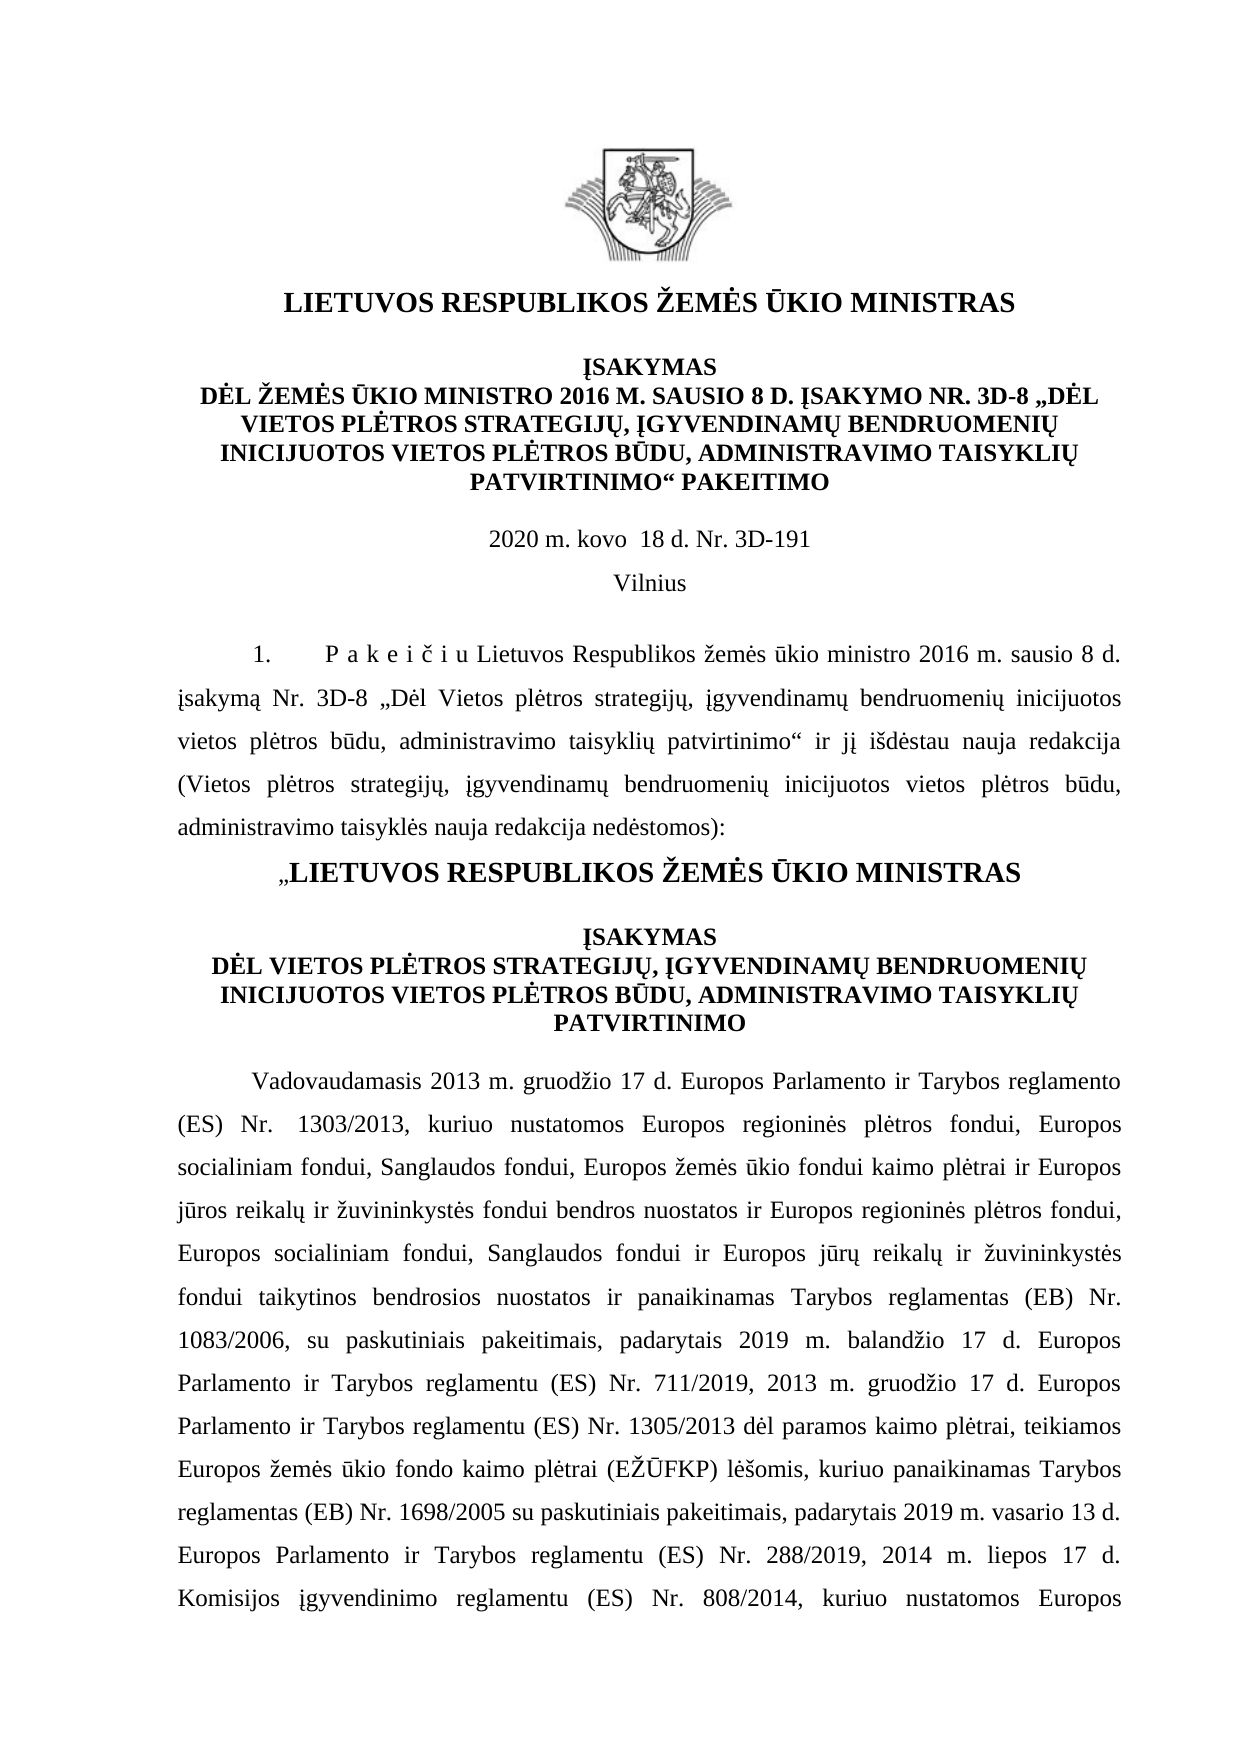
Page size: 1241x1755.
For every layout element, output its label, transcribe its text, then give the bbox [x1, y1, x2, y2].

text 1. P a k e i č i u Lietuvos Respublikos žemės ūkio ministro 2016 m. sausio 8 d. įsakymą Nr. 3D-8 „Dėl Vietos plėtros strategijų, įgyvendinamų bendruomenių inicijuotos vietos plėtros būdu, administravimo taisyklių patvirtinimo“ ir jį išdėstau nauja redakcija (Vietos plėtros strategijų, įgyvendinamų bendruomenių inicijuotos vietos plėtros būdu, administravimo taisyklės nauja redakcija nedėstomos): [177, 639, 1122, 841]
text DĖL ŽEMĖS ŪKIO MINISTRO 2016 M. SAUSIO 8 D. ĮSAKYMO NR. 3D-8 „DĖL VIETOS PLĖTROS STRATEGIJŲ, ĮGYVENDINAMŲ BENDRUOMENIŲ INICIJUOTOS VIETOS PLĖTROS BŪDU, ADMINISTRAVIMO TAISYKLIŲ PATVIRTINIMO“ PAKEITIMO [177, 381, 1122, 496]
text Vadovaudamasis 2013 m. gruodžio 17 d. Europos Parlamento ir Tarybos reglamento (ES) Nr. 1303/2013, kuriuo nustatomos Europos regioninės plėtros fondui, Europos socialiniam fondui, Sanglaudos fondui, Europos žemės ūkio fondui kaimo plėtrai ir Europos jūros reikalų ir žuvininkystės fondui bendros nuostatos ir Europos regioninės plėtros fondui, Europos socialiniam fondui, Sanglaudos fondui ir Europos jūrų reikalų ir žuvininkystės fondui taikytinos bendrosios nuostatos ir panaikinamas Tarybos reglamentas (EB) Nr. 1083/2006, su paskutiniais pakeitimais, padarytais 2019 m. balandžio 17 d. Europos Parlamento ir Tarybos reglamentu (ES) Nr. 711/2019, 2013 m. gruodžio 17 d. Europos Parlamento ir Tarybos reglamentu (ES) Nr. 1305/2013 dėl paramos kaimo plėtrai, teikiamos Europos žemės ūkio fondo kaimo plėtrai (EŽŪFKP) lėšomis, kuriuo panaikinamas Tarybos reglamentas (EB) Nr. 1698/2005 su paskutiniais pakeitimais, padarytais 2019 m. vasario 13 d. Europos Parlamento ir Tarybos reglamentu (ES) Nr. 288/2019, 2014 m. liepos 17 d. Komisijos įgyvendinimo reglamentu (ES) Nr. 808/2014, kuriuo nustatomos Europos [177, 1066, 1122, 1612]
text 2020 m. kovo 18 d. Nr. 3D-191 [177, 524, 1122, 553]
text LIETUVOS RESPUBLIKOS ŽEMĖS ŪKIO MINISTRAS [177, 285, 1122, 318]
text ĮSAKYMAS [177, 352, 1122, 381]
text „LIETUVOS RESPUBLIKOS ŽEMĖS ŪKIO MINISTRAS [177, 855, 1122, 889]
text ĮSAKYMAS [177, 922, 1122, 951]
text Vilnius [177, 568, 1122, 596]
text DĖL VIETOS PLĖTROS STRATEGIJŲ, ĮGYVENDINAMŲ BENDRUOMENIŲ INICIJUOTOS VIETOS PLĖTROS BŪDU, ADMINISTRAVIMO TAISYKLIŲ PATVIRTINIMO [177, 951, 1122, 1037]
